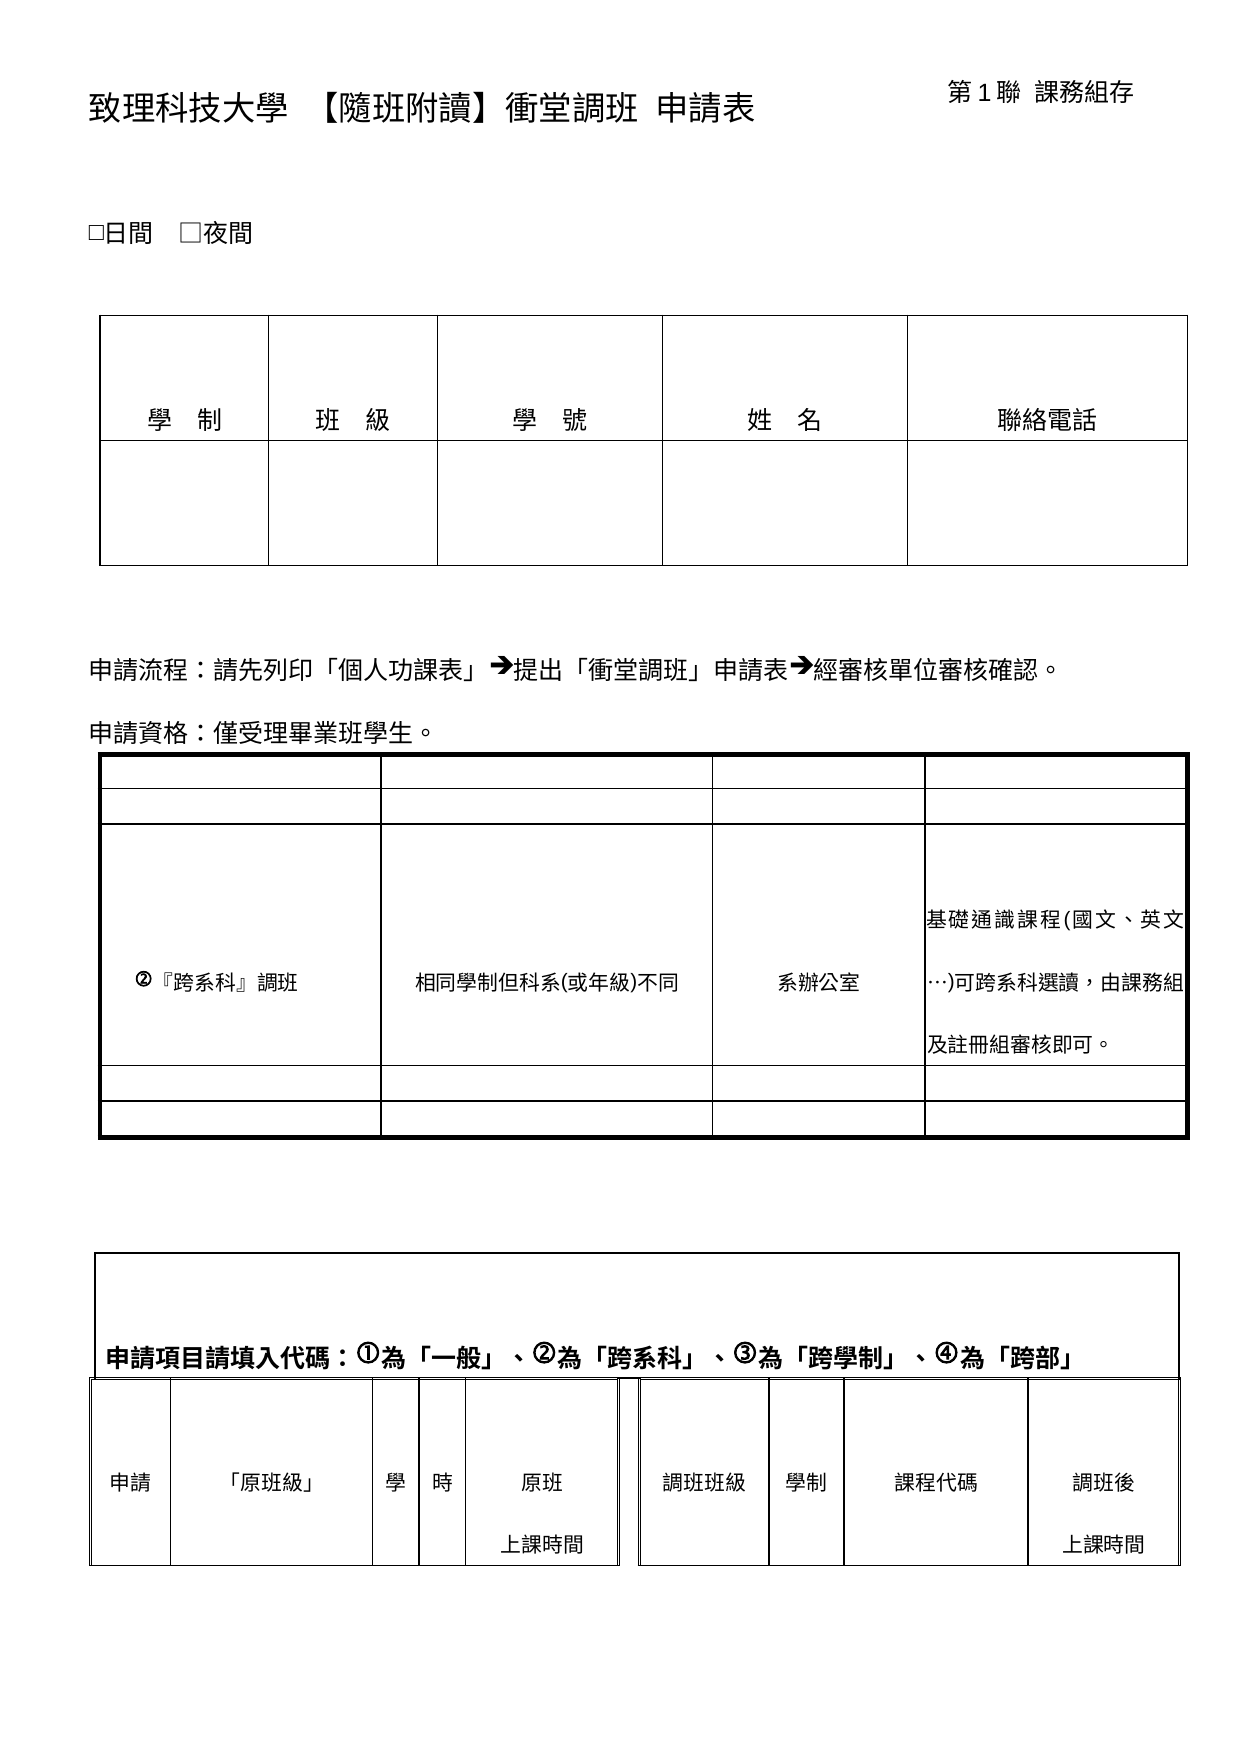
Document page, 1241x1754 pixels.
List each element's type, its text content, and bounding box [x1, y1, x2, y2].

table_cell 課務組、註冊組 [713, 789, 924, 823]
table_cell 調班班級 [641, 1380, 768, 1564]
table_header 申請項目請填入代碼：為「一般」、為「跨系科」、為「跨學制」、為「跨部」 [96, 1254, 1178, 1377]
text 申請流程：請先列印「個人功課表」提出「衝堂調班」申請表經審核單位審核確認。 [89, 627, 1152, 689]
table_cell [620, 1379, 638, 1564]
table_cell [663, 441, 907, 564]
text 致理科技大學 【隨班附讀】衝堂調班 申請表 [89, 64, 1157, 127]
text 第1聯 課務組存 [947, 72, 1142, 106]
table_cell 相同學制但科系(或年級)不同 [382, 825, 712, 1064]
table_cell [101, 441, 268, 564]
table_cell 課程代碼 [845, 1380, 1027, 1564]
table_header 審核單位 [713, 757, 924, 787]
table_cell 「原班級」 [171, 1380, 372, 1564]
table_cell 相同學制、科系及年級 [382, 789, 712, 823]
table_cell 學制 [770, 1380, 843, 1564]
table_header 學 號 [438, 316, 662, 439]
table_header 衝堂情形說明 [382, 757, 712, 787]
table_cell [269, 441, 437, 564]
table_cell [908, 441, 1187, 564]
table_cell 『跨部』調班 [102, 1102, 380, 1135]
table_cell [926, 789, 1185, 823]
table_cell 跨學制（不管是否同系科） [382, 1066, 712, 1100]
table_header 聯絡電話 [908, 316, 1187, 439]
table_cell 系辦公室 [713, 1066, 924, 1100]
table_header 備 註 [926, 757, 1185, 787]
table_cell 學 [373, 1380, 418, 1564]
text □日間 □夜間 [89, 189, 1152, 252]
table_cell [926, 1102, 1185, 1135]
table_header 學 制 [101, 316, 268, 439]
table_cell 『一般』調班 [102, 789, 380, 823]
table_cell 日跨夜或夜跨日間部 [382, 1102, 712, 1135]
table_cell 時 [420, 1380, 465, 1564]
table_cell [926, 1066, 1185, 1100]
table_cell 原班 上課時間 [466, 1380, 617, 1564]
text 申請資格：僅受理畢業班學生。 [89, 689, 1152, 752]
table_cell 系辦公室 [713, 825, 924, 1064]
table_cell [438, 441, 662, 564]
table_cell 『跨系科』調班 [102, 825, 380, 1064]
table_cell 申請 [92, 1380, 170, 1564]
table_header 姓 名 [663, 316, 907, 439]
table_header 班 級 [269, 316, 437, 439]
table_cell 『跨學制』調班 [102, 1066, 380, 1100]
table_cell 基礎通識課程(國文、英文…)可跨系科選讀，由課務組及註冊組審核即可。 [926, 825, 1185, 1064]
table_cell 調班後 上課時間 [1029, 1380, 1178, 1564]
table_cell 系辦公室 [713, 1102, 924, 1135]
table_header 申請類別 [102, 757, 380, 787]
